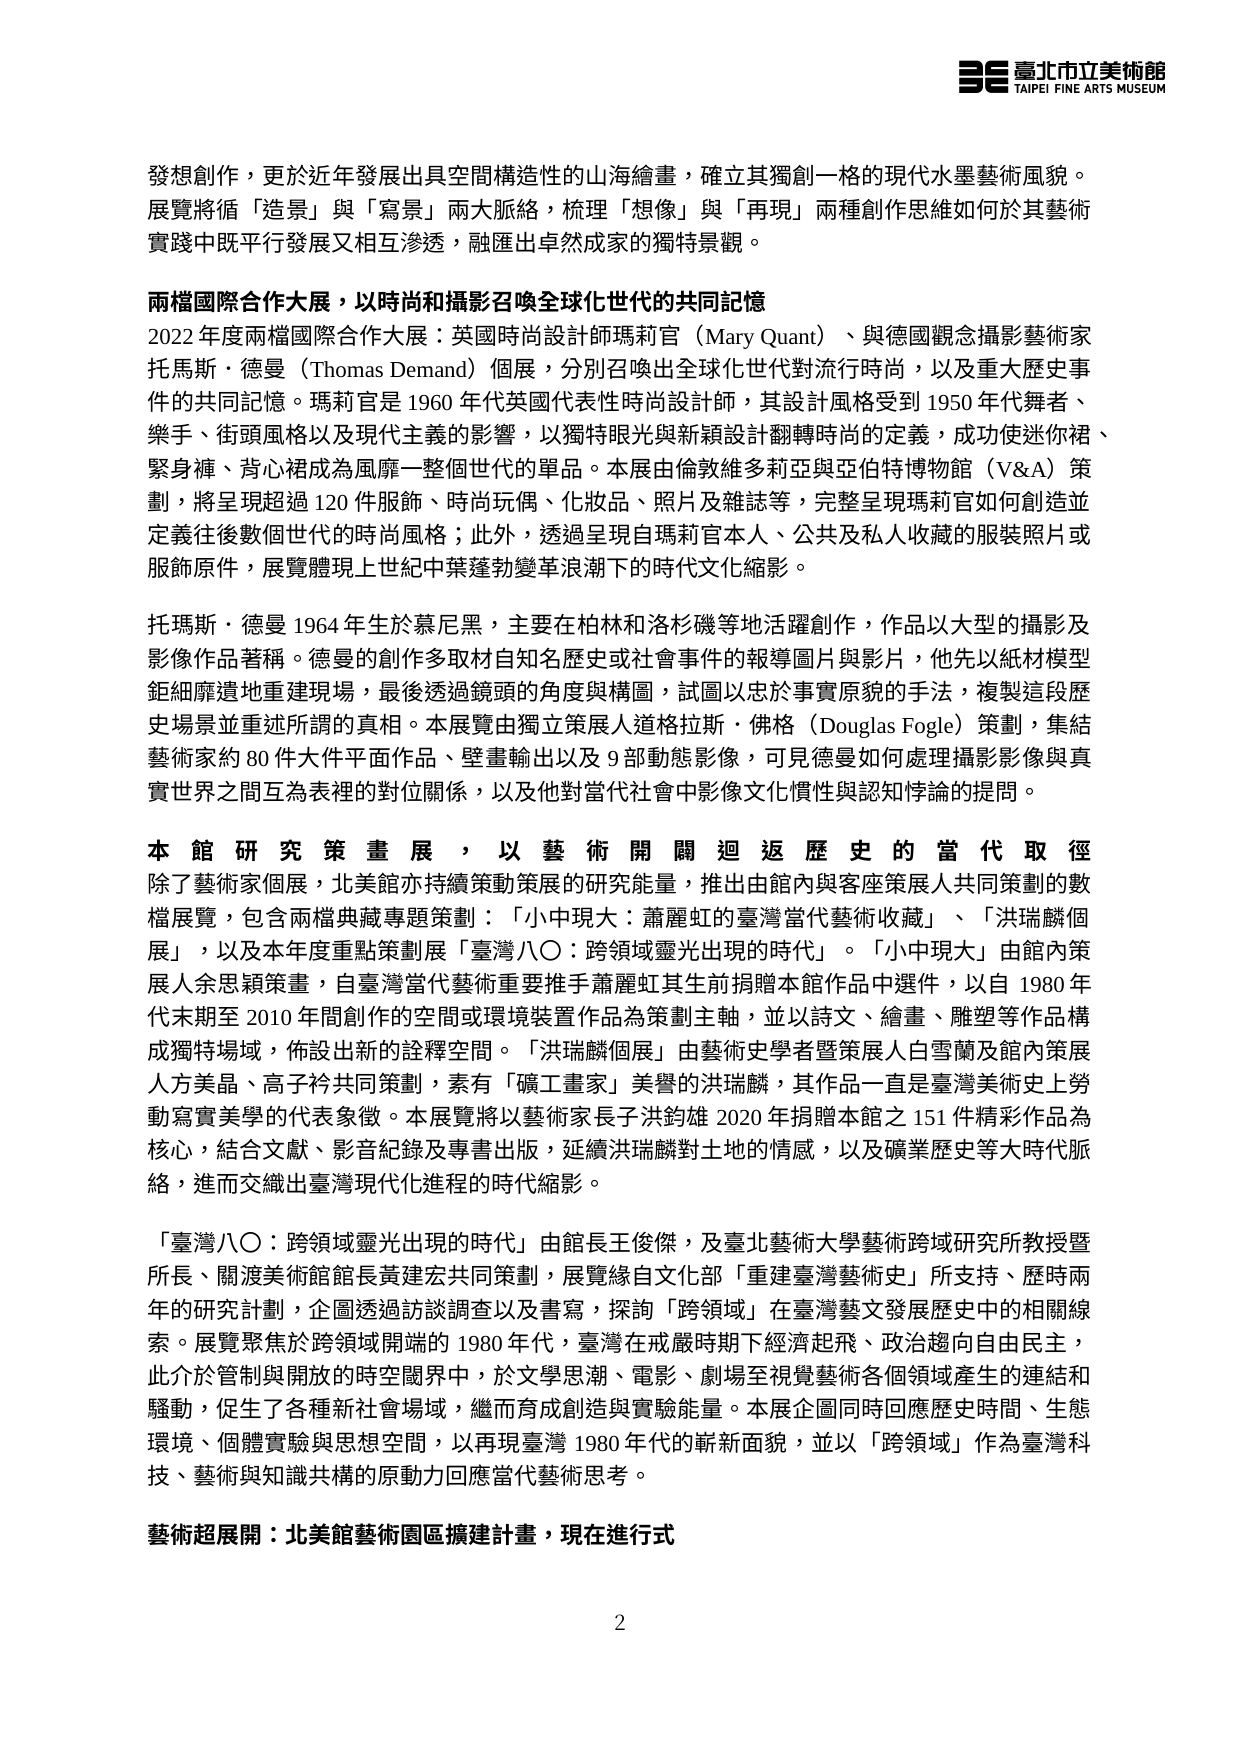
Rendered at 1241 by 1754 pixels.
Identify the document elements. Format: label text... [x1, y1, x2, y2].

text 「臺灣八〇：跨領域靈光出現的時代」由館長王俊傑，及臺北藝術大學藝術跨域研究所教授暨所長、關渡美術館館長黃建宏共同策劃，展覽緣自文化部「重建臺灣藝術史」所支持、歷時兩年的研究計劃，企圖透過訪談調查以及書寫，探詢「跨領域」在臺灣藝文發展歷史中的相關線索。展覽聚焦於跨領域開端的1980年代，臺灣在戒嚴時期下經濟起飛、政治趨向自由民主，此介於管制與開放的時空閾界中，於文學思潮、電影、劇場至視覺藝術各個領域產生的連結和騷動，促生了各種新社會場域，繼而育成創造與實驗能量。本展企圖同時回應歷史時間、生態環境、個體實驗與思想空間，以再現臺灣1980年代的嶄新面貌，並以「跨領域」作為臺灣科技、藝術與知識共構的原動力回應當代藝術思考。 [148, 1225, 1092, 1491]
text 藝術超展開：北美館藝術園區擴建計畫，現在進行式 [148, 1517, 1092, 1550]
text 托瑪斯．德曼1964年生於慕尼黑，主要在柏林和洛杉磯等地活躍創作，作品以大型的攝影及影像作品著稱。德曼的創作多取材自知名歷史或社會事件的報導圖片與影片，他先以紙材模型鉅細靡遺地重建現場，最後透過鏡頭的角度與構圖，試圖以忠於事實原貌的手法，複製這段歷史場景並重述所謂的真相。本展覽由獨立策展人道格拉斯．佛格（Douglas Fogle）策劃，集結藝術家約80件大件平面作品、壁畫輸出以及9部動態影像，可見德曼如何處理攝影影像與真實世界之間互為表裡的對位關係，以及他對當代社會中影像文化慣性與認知悖論的提問。 [148, 607, 1092, 807]
text 兩檔國際合作大展，以時尚和攝影召喚全球化世代的共同記憶 [148, 284, 1092, 317]
text 發想創作，更於近年發展出具空間構造性的山海繪畫，確立其獨創一格的現代水墨藝術風貌。展覽將循「造景」與「寫景」兩大脈絡，梳理「想像」與「再現」兩種創作思維如何於其藝術實踐中既平行發展又相互滲透，融匯出卓然成家的獨特景觀。 [148, 158, 1092, 258]
text 本館研究策畫展，以藝術開闢迴返歷史的當代取徑 除了藝術家個展，北美館亦持續策動策展的研究能量，推出由館內與客座策展人共同策劃的數檔展覽，包含兩檔典藏專題策劃：「小中現大：蕭麗虹的臺灣當代藝術收藏」、「洪瑞麟個展」，以及本年度重點策劃展「臺灣八〇：跨領域靈光出現的時代」。「小中現大」由館內策展人余思穎策畫，自臺灣當代藝術重要推手蕭麗虹其生前捐贈本館作品中選件，以自1980年代末期至2010年間創作的空間或環境裝置作品為策劃主軸，並以詩文、繪畫、雕塑等作品構成獨特場域，佈設出新的詮釋空間。「洪瑞麟個展」由藝術史學者暨策展人白雪蘭及館內策展人方美晶、高子衿共同策劃，素有「礦工畫家」美譽的洪瑞麟，其作品一直是臺灣美術史上勞動寫實美學的代表象徵。本展覽將以藝術家長子洪鈞雄2020年捐贈本館之151件精彩作品為核心，結合文獻、影音紀錄及專書出版，延續洪瑞麟對土地的情感，以及礦業歷史等大時代脈絡，進而交織出臺灣現代化進程的時代縮影。 [148, 833, 1092, 1199]
text 2022年度兩檔國際合作大展：英國時尚設計師瑪莉官（Mary Quant）、與德國觀念攝影藝術家托馬斯．德曼（Thomas Demand）個展，分別召喚出全球化世代對流行時尚，以及重大歷史事件的共同記憶。瑪莉官是1960 年代英國代表性時尚設計師，其設計風格受到1950年代舞者、樂手、街頭風格以及現代主義的影響，以獨特眼光與新穎設計翻轉時尚的定義，成功使迷你裙、緊身褲、背心裙成為風靡一整個世代的單品。本展由倫敦維多莉亞與亞伯特博物館（V&A）策劃，將呈現超過120 件服飾、時尚玩偶、化妝品、照片及雜誌等，完整呈現瑪莉官如何創造並定義往後數個世代的時尚風格；此外，透過呈現自瑪莉官本人、公共及私人收藏的服裝照片或服飾原件，展覽體現上世紀中葉蓬勃變革浪潮下的時代文化縮影。 [148, 317, 1092, 583]
